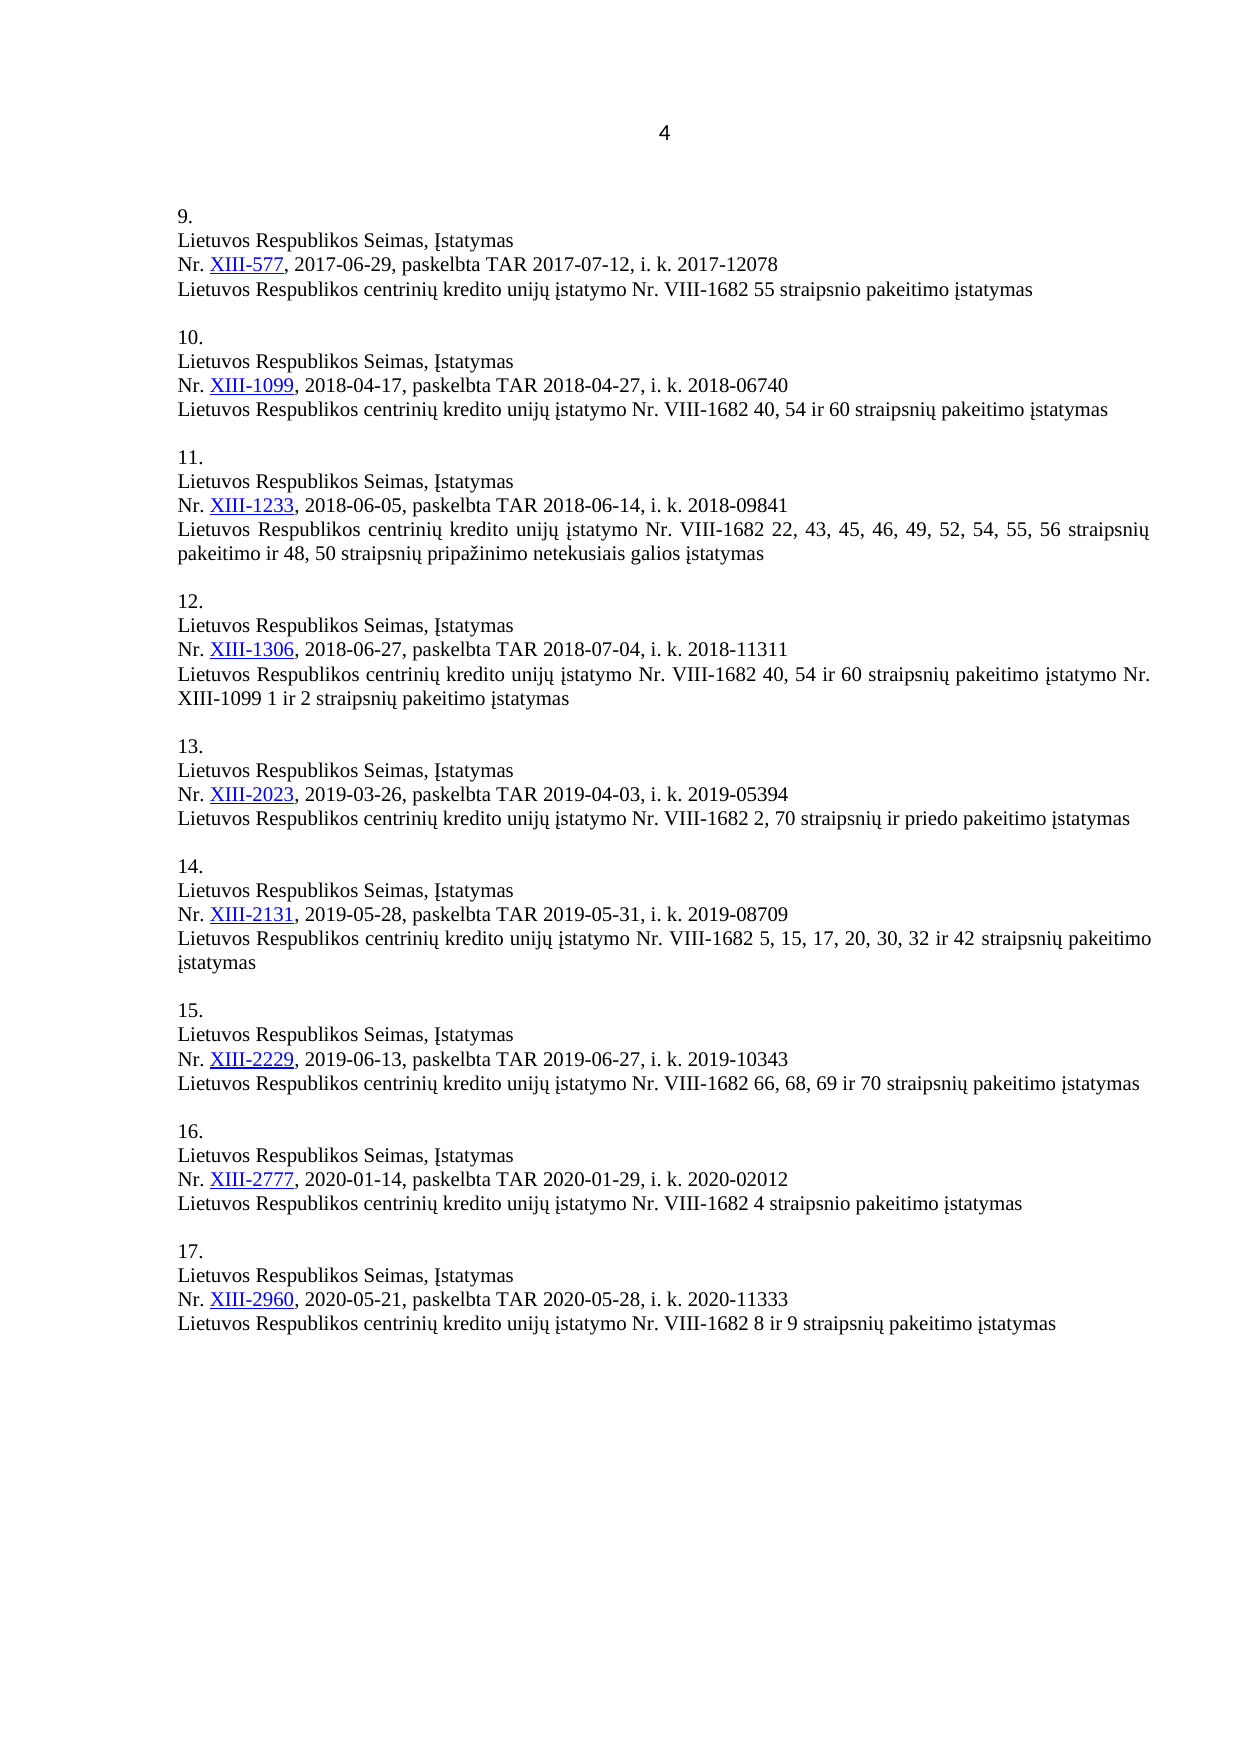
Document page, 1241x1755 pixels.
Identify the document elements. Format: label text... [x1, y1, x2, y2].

text 16. [177, 1119, 1152, 1143]
text Lietuvos Respublikos Seimas, Įstatymas [177, 1263, 1152, 1287]
text Lietuvos Respublikos Seimas, Įstatymas [177, 469, 1152, 493]
text Nr. XIII-2229, 2019-06-13, paskelbta TAR 2019-06-27, i. k. 2019-10343 [177, 1046, 1152, 1071]
text Lietuvos Respublikos Seimas, Įstatymas [177, 613, 1152, 637]
text 15. [177, 998, 1152, 1022]
text Lietuvos Respublikos centrinių kredito unijų įstatymo Nr. VIII-1682 8 ir 9 straipsnių pakeitimo įstatymas [177, 1311, 1152, 1335]
text 17. [177, 1239, 1152, 1263]
text Lietuvos Respublikos centrinių kredito unijų įstatymo Nr. VIII-1682 22, 43, 45, 46, 49, 52, 54, 55, 56 straipsnių pakeitimo ir 48, 50 straipsnių pripažinimo netekusiais galios įstatymas [177, 517, 1152, 565]
text 13. [177, 734, 1152, 758]
text Lietuvos Respublikos centrinių kredito unijų įstatymo Nr. VIII-1682 40, 54 ir 60 straipsnių pakeitimo įstatymas [177, 397, 1152, 421]
text 11. [177, 445, 1152, 469]
text 10. [177, 324, 1152, 349]
text Nr. XIII-1306, 2018-06-27, paskelbta TAR 2018-07-04, i. k. 2018-11311 [177, 637, 1152, 661]
text 12. [177, 589, 1152, 613]
text Lietuvos Respublikos centrinių kredito unijų įstatymo Nr. VIII-1682 66, 68, 69 ir 70 straipsnių pakeitimo įstatymas [177, 1071, 1152, 1094]
text Lietuvos Respublikos Seimas, Įstatymas [177, 1143, 1152, 1167]
text Lietuvos Respublikos Seimas, Įstatymas [177, 758, 1152, 782]
text Lietuvos Respublikos centrinių kredito unijų įstatymo Nr. VIII-1682 4 straipsnio pakeitimo įstatymas [177, 1191, 1152, 1215]
text Nr. XIII-1099, 2018-04-17, paskelbta TAR 2018-04-27, i. k. 2018-06740 [177, 373, 1152, 397]
text 14. [177, 854, 1152, 878]
text 9. [177, 204, 1152, 228]
text Lietuvos Respublikos centrinių kredito unijų įstatymo Nr. VIII-1682 2, 70 straipsnių ir priedo pakeitimo įstatymas [177, 806, 1152, 830]
text Nr. XIII-2023, 2019-03-26, paskelbta TAR 2019-04-03, i. k. 2019-05394 [177, 782, 1152, 806]
text Nr. XIII-577, 2017-06-29, paskelbta TAR 2017-07-12, i. k. 2017-12078 [177, 252, 1152, 276]
text Lietuvos Respublikos Seimas, Įstatymas [177, 349, 1152, 373]
text Lietuvos Respublikos Seimas, Įstatymas [177, 878, 1152, 902]
text Lietuvos Respublikos Seimas, Įstatymas [177, 1022, 1152, 1046]
text Lietuvos Respublikos centrinių kredito unijų įstatymo Nr. VIII-1682 55 straipsnio pakeitimo įstatymas [177, 276, 1152, 301]
text Lietuvos Respublikos centrinių kredito unijų įstatymo Nr. VIII-1682 40, 54 ir 60 straipsnių pakeitimo įstatymo Nr. XIII-1099 1 ir 2 straipsnių pakeitimo įstatymas [177, 661, 1152, 709]
text Nr. XIII-1233, 2018-06-05, paskelbta TAR 2018-06-14, i. k. 2018-09841 [177, 493, 1152, 517]
text Nr. XIII-2131, 2019-05-28, paskelbta TAR 2019-05-31, i. k. 2019-08709 [177, 902, 1152, 926]
text Lietuvos Respublikos centrinių kredito unijų įstatymo Nr. VIII-1682 5, 15, 17, 20, 30, 32 ir 42 straipsnių pakeitimo įstatymas [177, 926, 1152, 974]
text Nr. XIII-2960, 2020-05-21, paskelbta TAR 2020-05-28, i. k. 2020-11333 [177, 1287, 1152, 1311]
text Lietuvos Respublikos Seimas, Įstatymas [177, 228, 1152, 252]
text Nr. XIII-2777, 2020-01-14, paskelbta TAR 2020-01-29, i. k. 2020-02012 [177, 1167, 1152, 1191]
